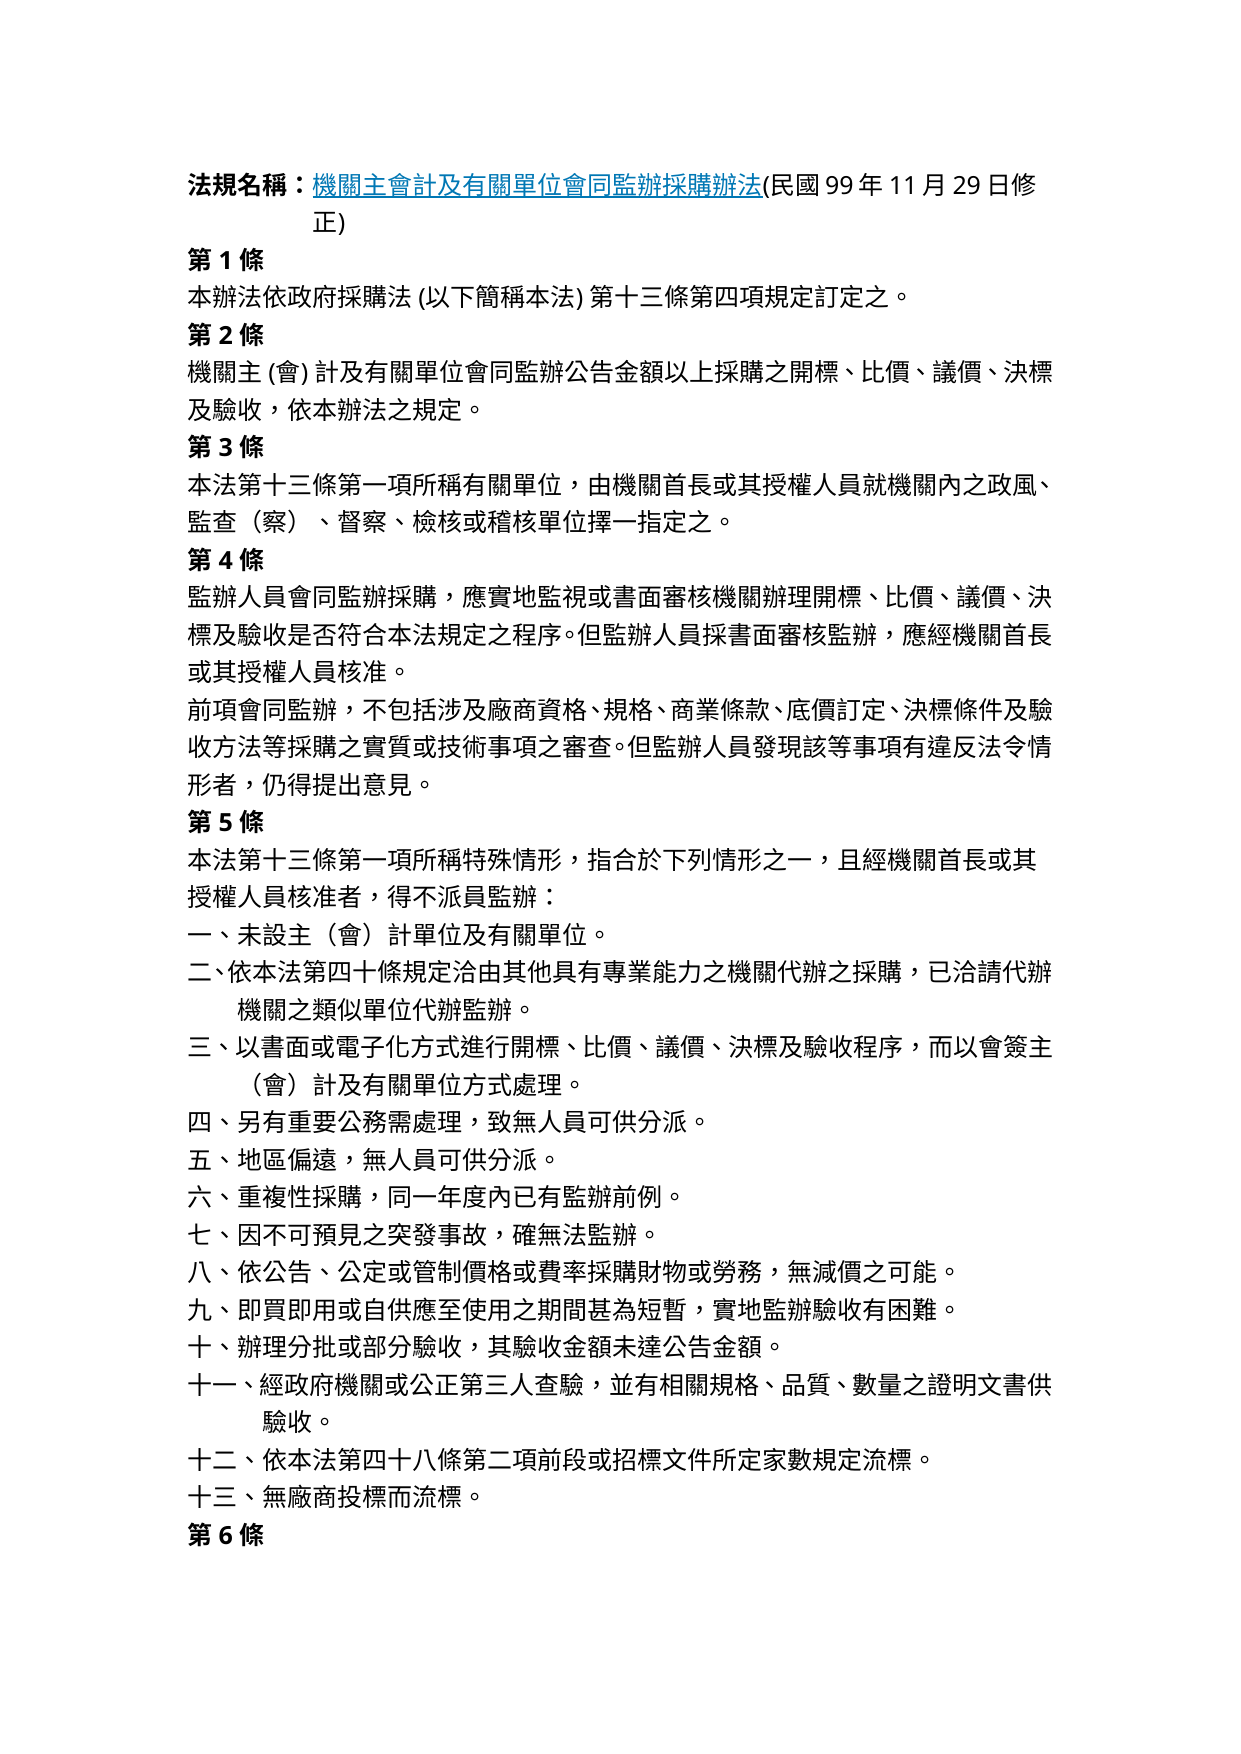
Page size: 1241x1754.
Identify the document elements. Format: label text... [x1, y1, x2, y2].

text 本辦法依政府採購法 (以下簡稱本法) 第十三條第四項規定訂定之。 [187, 277, 1053, 314]
text 本法第十三條第一項所稱有關單位，由機關首長或其授權人員就機關內之政風、監查（察）、督察、檢核或稽核單位擇一指定之。 [187, 464, 1053, 539]
text 三、以書面或電子化方式進行開標、比價、議價、決標及驗收程序，而以會簽主（會）計及有關單位方式處理。 [187, 1027, 1053, 1102]
text 十一、經政府機關或公正第三人查驗，並有相關規格、品質、數量之證明文書供驗收。 [187, 1364, 1053, 1439]
text 機關主 (會) 計及有關單位會同監辦公告金額以上採購之開標、比價、議價、決標及驗收，依本辦法之規定。 [187, 352, 1053, 427]
text 監辦人員會同監辦採購，應實地監視或書面審核機關辦理開標、比價、議價、決標及驗收是否符合本法規定之程序。但監辦人員採書面審核監辦，應經機關首長或其授權人員核准。 [187, 577, 1053, 689]
text 第 3 條 [187, 427, 1053, 464]
text 四、另有重要公務需處理，致無人員可供分派。 [187, 1102, 1053, 1139]
text 第 6 條 [187, 1514, 1053, 1552]
text 本法第十三條第一項所稱特殊情形，指合於下列情形之一，且經機關首長或其授權人員核准者，得不派員監辦： [187, 839, 1053, 914]
text 六、重複性採購，同一年度內已有監辦前例。 [187, 1177, 1053, 1214]
text 第 1 條 [187, 239, 1053, 277]
text 十二、依本法第四十八條第二項前段或招標文件所定家數規定流標。 [187, 1439, 1053, 1477]
text 第 4 條 [187, 539, 1053, 577]
text 法規名稱：機關主會計及有關單位會同監辦採購辦法(民國99年11月29日修正) [187, 164, 1053, 239]
text 五、地區偏遠，無人員可供分派。 [187, 1139, 1053, 1177]
text 九、即買即用或自供應至使用之期間甚為短暫，實地監辦驗收有困難。 [187, 1289, 1053, 1327]
text 八、依公告、公定或管制價格或費率採購財物或勞務，無減價之可能。 [187, 1252, 1053, 1289]
text 七、因不可預見之突發事故，確無法監辦。 [187, 1214, 1053, 1252]
text 十三、無廠商投標而流標。 [187, 1477, 1053, 1514]
text 十、辦理分批或部分驗收，其驗收金額未達公告金額。 [187, 1327, 1053, 1364]
text 二、依本法第四十條規定洽由其他具有專業能力之機關代辦之採購，已洽請代辦機關之類似單位代辦監辦。 [187, 952, 1053, 1027]
text 一、未設主（會）計單位及有關單位。 [187, 914, 1053, 952]
text 第 5 條 [187, 802, 1053, 839]
text 前項會同監辦，不包括涉及廠商資格、規格、商業條款、底價訂定、決標條件及驗收方法等採購之實質或技術事項之審查。但監辦人員發現該等事項有違反法令情形者，仍得提出意見。 [187, 689, 1053, 802]
text 第 2 條 [187, 314, 1053, 352]
